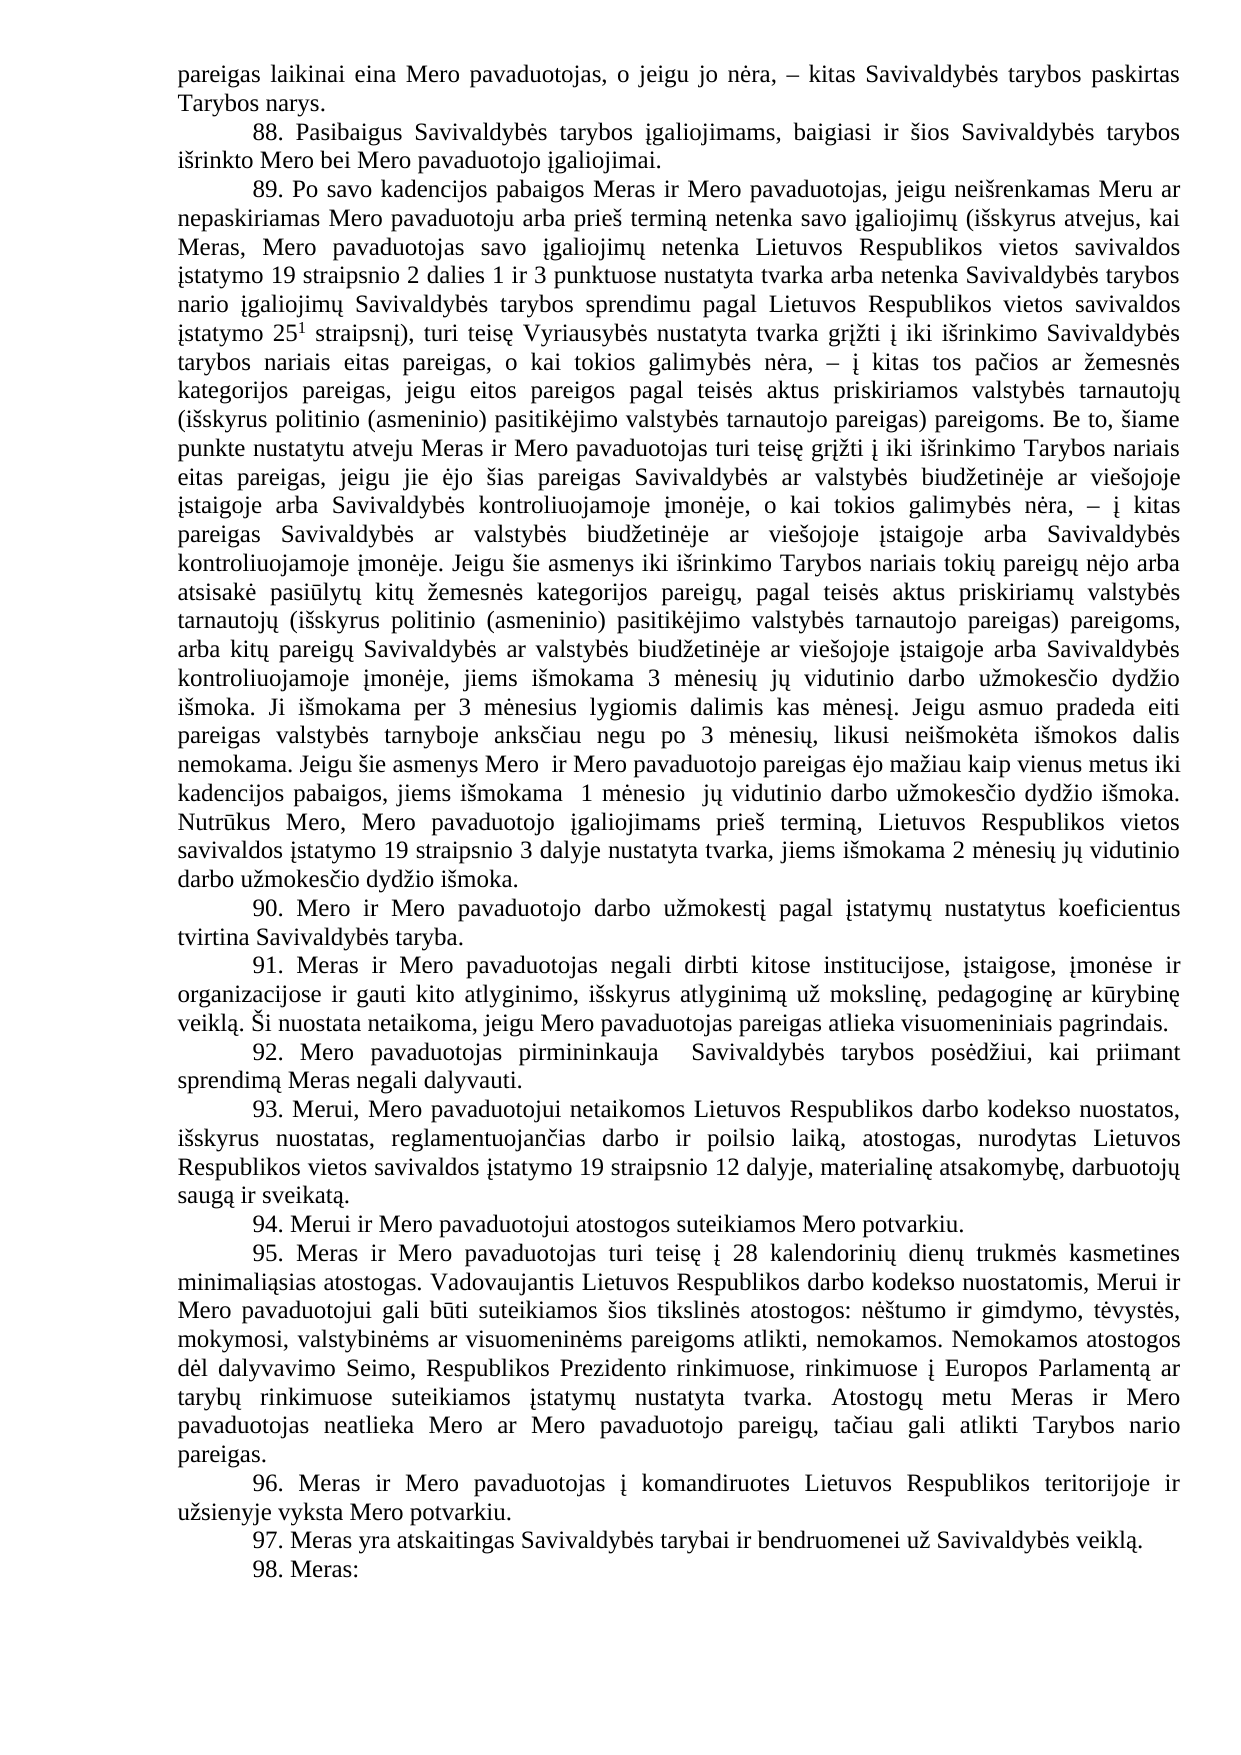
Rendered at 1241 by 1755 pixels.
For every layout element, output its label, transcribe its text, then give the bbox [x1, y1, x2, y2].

text 97. Meras yra atskaitingas Savivaldybės tarybai ir bendruomenei už Savivaldybės veiklą. [177, 1525, 1181, 1554]
text pareigas laikinai eina Mero pavaduotojas, o jeigu jo nėra, – kitas Savivaldybės tarybos paskirtas Tarybos narys. [177, 59, 1181, 117]
text 98. Meras: [177, 1554, 1181, 1583]
text 88. Pasibaigus Savivaldybės tarybos įgaliojimams, baigiasi ir šios Savivaldybės tarybos išrinkto Mero bei Mero pavaduotojo įgaliojimai. [177, 117, 1181, 174]
text 96. Meras ir Mero pavaduotojas į komandiruotes Lietuvos Respublikos teritorijoje ir užsienyje vyksta Mero potvarkiu. [177, 1468, 1181, 1525]
text 89. Po savo kadencijos pabaigos Meras ir Mero pavaduotojas, jeigu neišrenkamas Meru ar nepaskiriamas Mero pavaduotoju arba prieš terminą netenka savo įgaliojimų (išskyrus atvejus, kai Meras, Mero pavaduotojas savo įgaliojimų netenka Lietuvos Respublikos vietos savivaldos įstatymo 19 straipsnio 2 dalies 1 ir 3 punktuose nustatyta tvarka arba netenka Savivaldybės tarybos nario įgaliojimų Savivaldybės tarybos sprendimu pagal Lietuvos Respublikos vietos savivaldos įstatymo 251 straipsnį), turi teisę Vyriausybės nustatyta tvarka grįžti į iki išrinkimo Savivaldybės tarybos nariais eitas pareigas, o kai tokios galimybės nėra, – į kitas tos pačios ar žemesnės kategorijos pareigas, jeigu eitos pareigos pagal teisės aktus priskiriamos valstybės tarnautojų (išskyrus politinio (asmeninio) pasitikėjimo valstybės tarnautojo pareigas) pareigoms. Be to, šiame punkte nustatytu atveju Meras ir Mero pavaduotojas turi teisę grįžti į iki išrinkimo Tarybos nariais eitas pareigas, jeigu jie ėjo šias pareigas Savivaldybės ar valstybės biudžetinėje ar viešojoje įstaigoje arba Savivaldybės kontroliuojamoje įmonėje, o kai tokios galimybės nėra, – į kitas pareigas Savivaldybės ar valstybės biudžetinėje ar viešojoje įstaigoje arba Savivaldybės kontroliuojamoje įmonėje. Jeigu šie asmenys iki išrinkimo Tarybos nariais tokių pareigų nėjo arba atsisakė pasiūlytų kitų žemesnės kategorijos pareigų, pagal teisės aktus priskiriamų valstybės tarnautojų (išskyrus politinio (asmeninio) pasitikėjimo valstybės tarnautojo pareigas) pareigoms, arba kitų pareigų Savivaldybės ar valstybės biudžetinėje ar viešojoje įstaigoje arba Savivaldybės kontroliuojamoje įmonėje, jiems išmokama 3 mėnesių jų vidutinio darbo užmokesčio dydžio išmoka. Ji išmokama per 3 mėnesius lygiomis dalimis kas mėnesį. Jeigu asmuo pradeda eiti pareigas valstybės tarnyboje anksčiau negu po 3 mėnesių, likusi neišmokėta išmokos dalis nemokama. Jeigu šie asmenys Mero ir Mero pavaduotojo pareigas ėjo mažiau kaip vienus metus iki kadencijos pabaigos, jiems išmokama 1 mėnesio jų vidutinio darbo užmokesčio dydžio išmoka. Nutrūkus Mero, Mero pavaduotojo įgaliojimams prieš terminą, Lietuvos Respublikos vietos savivaldos įstatymo 19 straipsnio 3 dalyje nustatyta tvarka, jiems išmokama 2 mėnesių jų vidutinio darbo užmokesčio dydžio išmoka. [177, 174, 1181, 893]
text 90. Mero ir Mero pavaduotojo darbo užmokestį pagal įstatymų nustatytus koeficientus tvirtina Savivaldybės taryba. [177, 893, 1181, 950]
text 93. Merui, Mero pavaduotojui netaikomos Lietuvos Respublikos darbo kodekso nuostatos, išskyrus nuostatas, reglamentuojančias darbo ir poilsio laiką, atostogas, nurodytas Lietuvos Respublikos vietos savivaldos įstatymo 19 straipsnio 12 dalyje, materialinę atsakomybę, darbuotojų saugą ir sveikatą. [177, 1094, 1181, 1209]
text 91. Meras ir Mero pavaduotojas negali dirbti kitose institucijose, įstaigose, įmonėse ir organizacijose ir gauti kito atlyginimo, išskyrus atlyginimą už mokslinę, pedagoginę ar kūrybinę veiklą. Ši nuostata netaikoma, jeigu Mero pavaduotojas pareigas atlieka visuomeniniais pagrindais. [177, 950, 1181, 1037]
text 92. Mero pavaduotojas pirmininkauja Savivaldybės tarybos posėdžiui, kai priimant sprendimą Meras negali dalyvauti. [177, 1037, 1181, 1094]
text 95. Meras ir Mero pavaduotojas turi teisę į 28 kalendorinių dienų trukmės kasmetines minimaliąsias atostogas. Vadovaujantis Lietuvos Respublikos darbo kodekso nuostatomis, Merui ir Mero pavaduotojui gali būti suteikiamos šios tikslinės atostogos: nėštumo ir gimdymo, tėvystės, mokymosi, valstybinėms ar visuomeninėms pareigoms atlikti, nemokamos. Nemokamos atostogos dėl dalyvavimo Seimo, Respublikos Prezidento rinkimuose, rinkimuose į Europos Parlamentą ar tarybų rinkimuose suteikiamos įstatymų nustatyta tvarka. Atostogų metu Meras ir Mero pavaduotojas neatlieka Mero ar Mero pavaduotojo pareigų, tačiau gali atlikti Tarybos nario pareigas. [177, 1238, 1181, 1468]
text 94. Merui ir Mero pavaduotojui atostogos suteikiamos Mero potvarkiu. [177, 1209, 1181, 1238]
